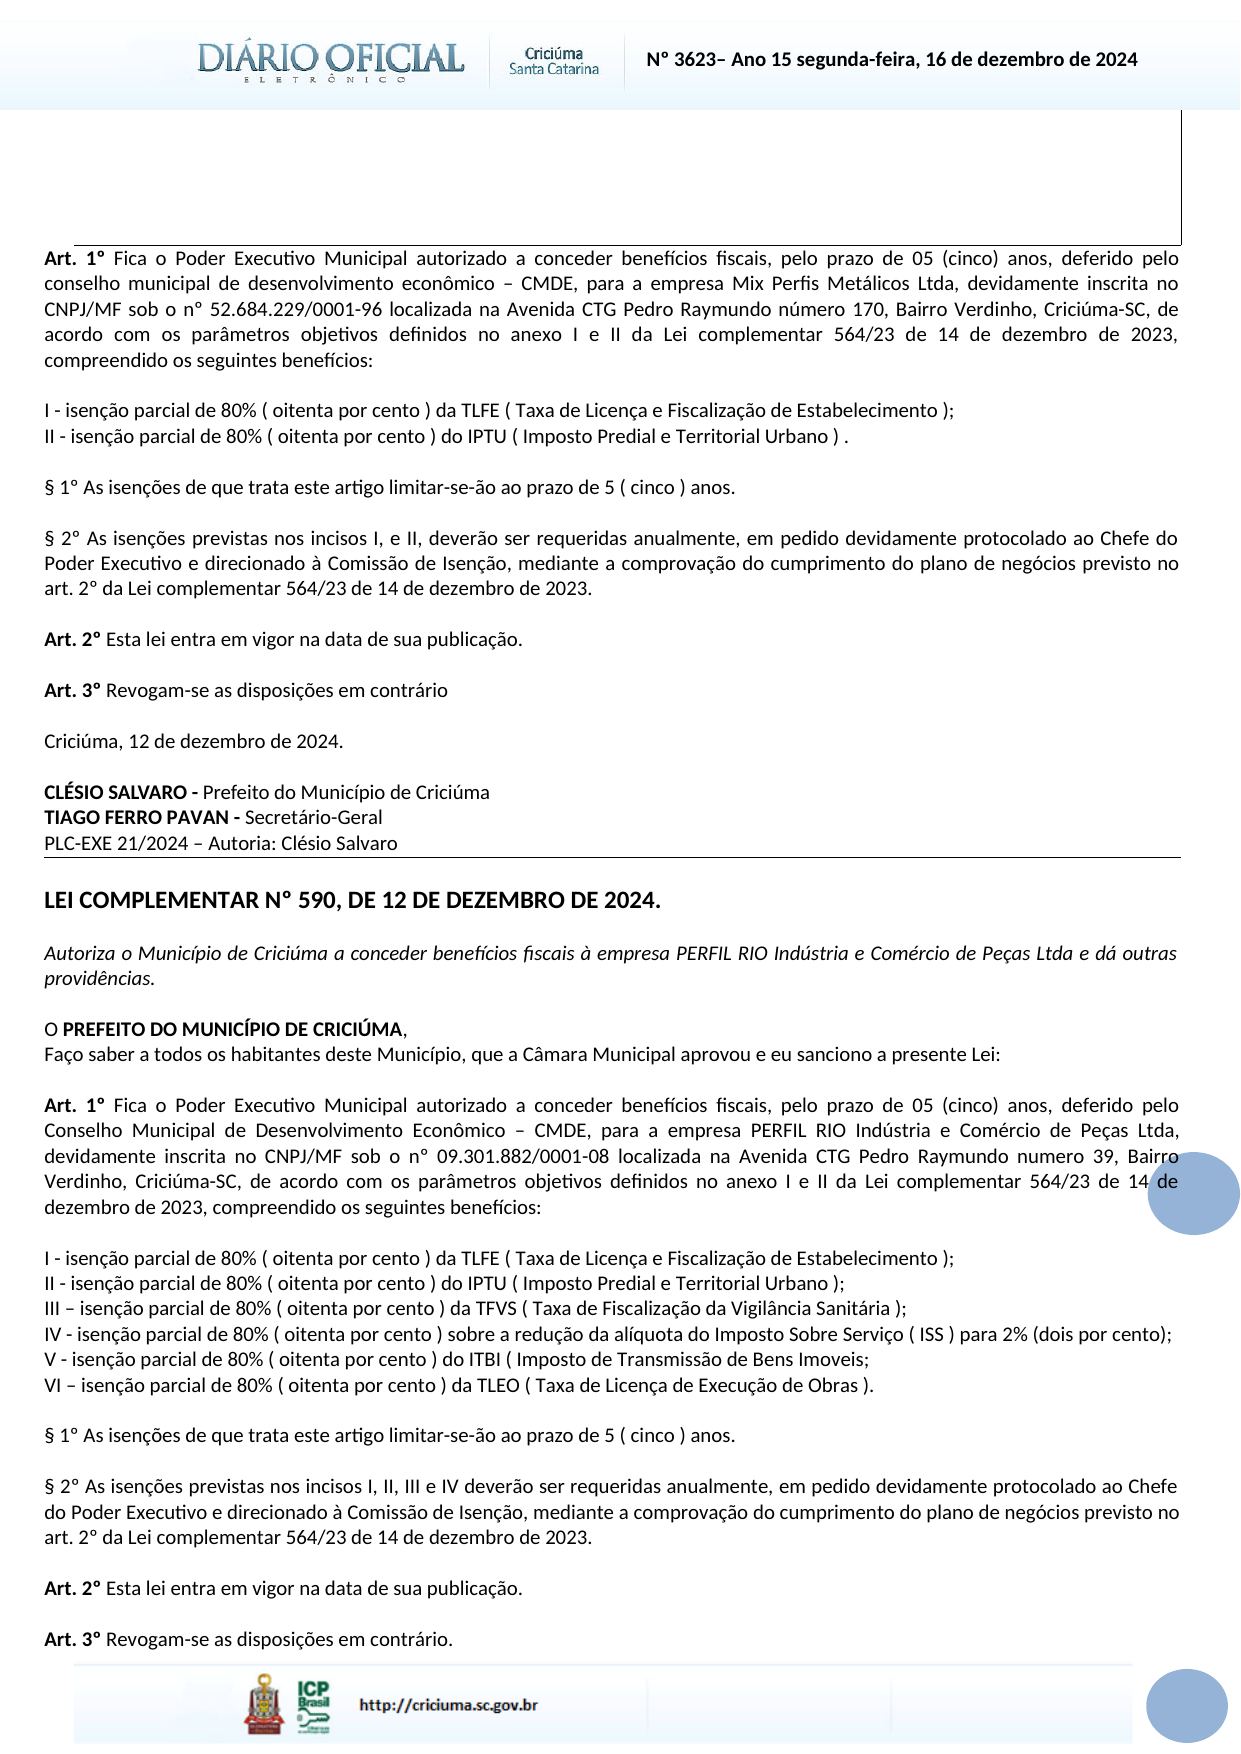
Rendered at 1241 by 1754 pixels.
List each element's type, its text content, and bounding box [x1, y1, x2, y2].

text III – isenção parcial de 80% ( oitenta por cento ) da TFVS ( Taxa de Fiscalização da Vigilância Sanitária ); [44, 1296, 1181, 1321]
text TIAGO FERRO PAVAN - Secretário-Geral [44, 804, 1181, 830]
text PLC-EXE 21/2024 – Autoria: Clésio Salvaro [44, 830, 1181, 857]
text CLÉSIO SALVARO - Prefeito do Município de Criciúma [44, 779, 1181, 804]
text Autoriza o Município de Criciúma a conceder benefícios fiscais à empresa PERFIL RIO Indústria e Comércio de Peças Ltda e dá outras providências. [44, 940, 1181, 991]
text § 2º As isenções previstas nos incisos I, e II, deverão ser requeridas anualmente, em pedido devidamente protocolado ao Chefe do Poder Executivo e direcionado à Comissão de Isenção, mediante a comprovação do cumprimento do plano de negócios previsto no art. 2º da Lei complementar 564/23 de 14 de dezembro de 2023. [44, 525, 1181, 601]
text § 1º As isenções de que trata este artigo limitar-se-ão ao prazo de 5 ( cinco ) anos. [44, 1423, 1181, 1448]
text II - isenção parcial de 80% ( oitenta por cento ) do IPTU ( Imposto Predial e Territorial Urbano ) . [44, 423, 1181, 448]
text LEI COMPLEMENTAR Nº 590, DE 12 DE DEZEMBRO DE 2024. [44, 884, 1181, 914]
text Art. 3º Revogam-se as disposições em contrário. [44, 1626, 1181, 1651]
text II - isenção parcial de 80% ( oitenta por cento ) do IPTU ( Imposto Predial e Territorial Urbano ); [44, 1270, 1181, 1296]
text Faço saber a todos os habitantes deste Município, que a Câmara Municipal aprovou e eu sanciono a presente Lei: [44, 1041, 1181, 1067]
text IV - isenção parcial de 80% ( oitenta por cento ) sobre a redução da alíquota do Imposto Sobre Serviço ( ISS ) para 2% (dois por cento); [44, 1321, 1181, 1346]
text Criciúma, 12 de dezembro de 2024. [44, 728, 1181, 753]
text V - isenção parcial de 80% ( oitenta por cento ) do ITBI ( Imposto de Transmissão de Bens Imoveis; [44, 1346, 1181, 1372]
text § 1º As isenções de que trata este artigo limitar-se-ão ao prazo de 5 ( cinco ) anos. [44, 474, 1181, 499]
text Art. 2º Esta lei entra em vigor na data de sua publicação. [44, 626, 1181, 652]
text Art. 1º Fica o Poder Executivo Municipal autorizado a conceder benefícios fiscais, pelo prazo de 05 (cinco) anos, deferido pelo Conselho Municipal de Desenvolvimento Econômico – CMDE, para a empresa PERFIL RIO Indústria e Comércio de Peças Ltda, devidamente inscrita no CNPJ/MF sob o nº 09.301.882/0001-08 localizada na Avenida CTG Pedro Raymundo numero 39, Bairro Verdinho, Criciúma-SC, de acordo com os parâmetros objetivos definidos no anexo I e II da Lei complementar 564/23 de 14 de dezembro de 2023, compreendido os seguintes benefícios: [44, 1092, 1181, 1219]
text § 2º As isenções previstas nos incisos I, II, III e IV deverão ser requeridas anualmente, em pedido devidamente protocolado ao Chefe do Poder Executivo e direcionado à Comissão de Isenção, mediante a comprovação do cumprimento do plano de negócios previsto no art. 2º da Lei complementar 564/23 de 14 de dezembro de 2023. [44, 1473, 1181, 1550]
text Art. 3º Revogam-se as disposições em contrário [44, 677, 1181, 703]
text VI – isenção parcial de 80% ( oitenta por cento ) da TLEO ( Taxa de Licença de Execução de Obras ). [44, 1372, 1181, 1397]
text I - isenção parcial de 80% ( oitenta por cento ) da TLFE ( Taxa de Licença e Fiscalização de Estabelecimento ); [44, 398, 1181, 423]
text Art. 2º Esta lei entra em vigor na data de sua publicação. [44, 1575, 1181, 1601]
text Art. 1º Fica o Poder Executivo Municipal autorizado a conceder benefícios fiscais, pelo prazo de 05 (cinco) anos, deferido pelo conselho municipal de desenvolvimento econômico – CMDE, para a empresa Mix Perfis Metálicos Ltda, devidamente inscrita no CNPJ/MF sob o nº 52.684.229/0001-96 localizada na Avenida CTG Pedro Raymundo número 170, Bairro Verdinho, Criciúma-SC, de acordo com os parâmetros objetivos definidos no anexo I e II da Lei complementar 564/23 de 14 de dezembro de 2023, compreendido os seguintes benefícios: [44, 245, 1181, 372]
text O PREFEITO DO MUNICÍPIO DE CRICIÚMA, [44, 1016, 1181, 1041]
text I - isenção parcial de 80% ( oitenta por cento ) da TLFE ( Taxa de Licença e Fiscalização de Estabelecimento ); [44, 1245, 1181, 1270]
